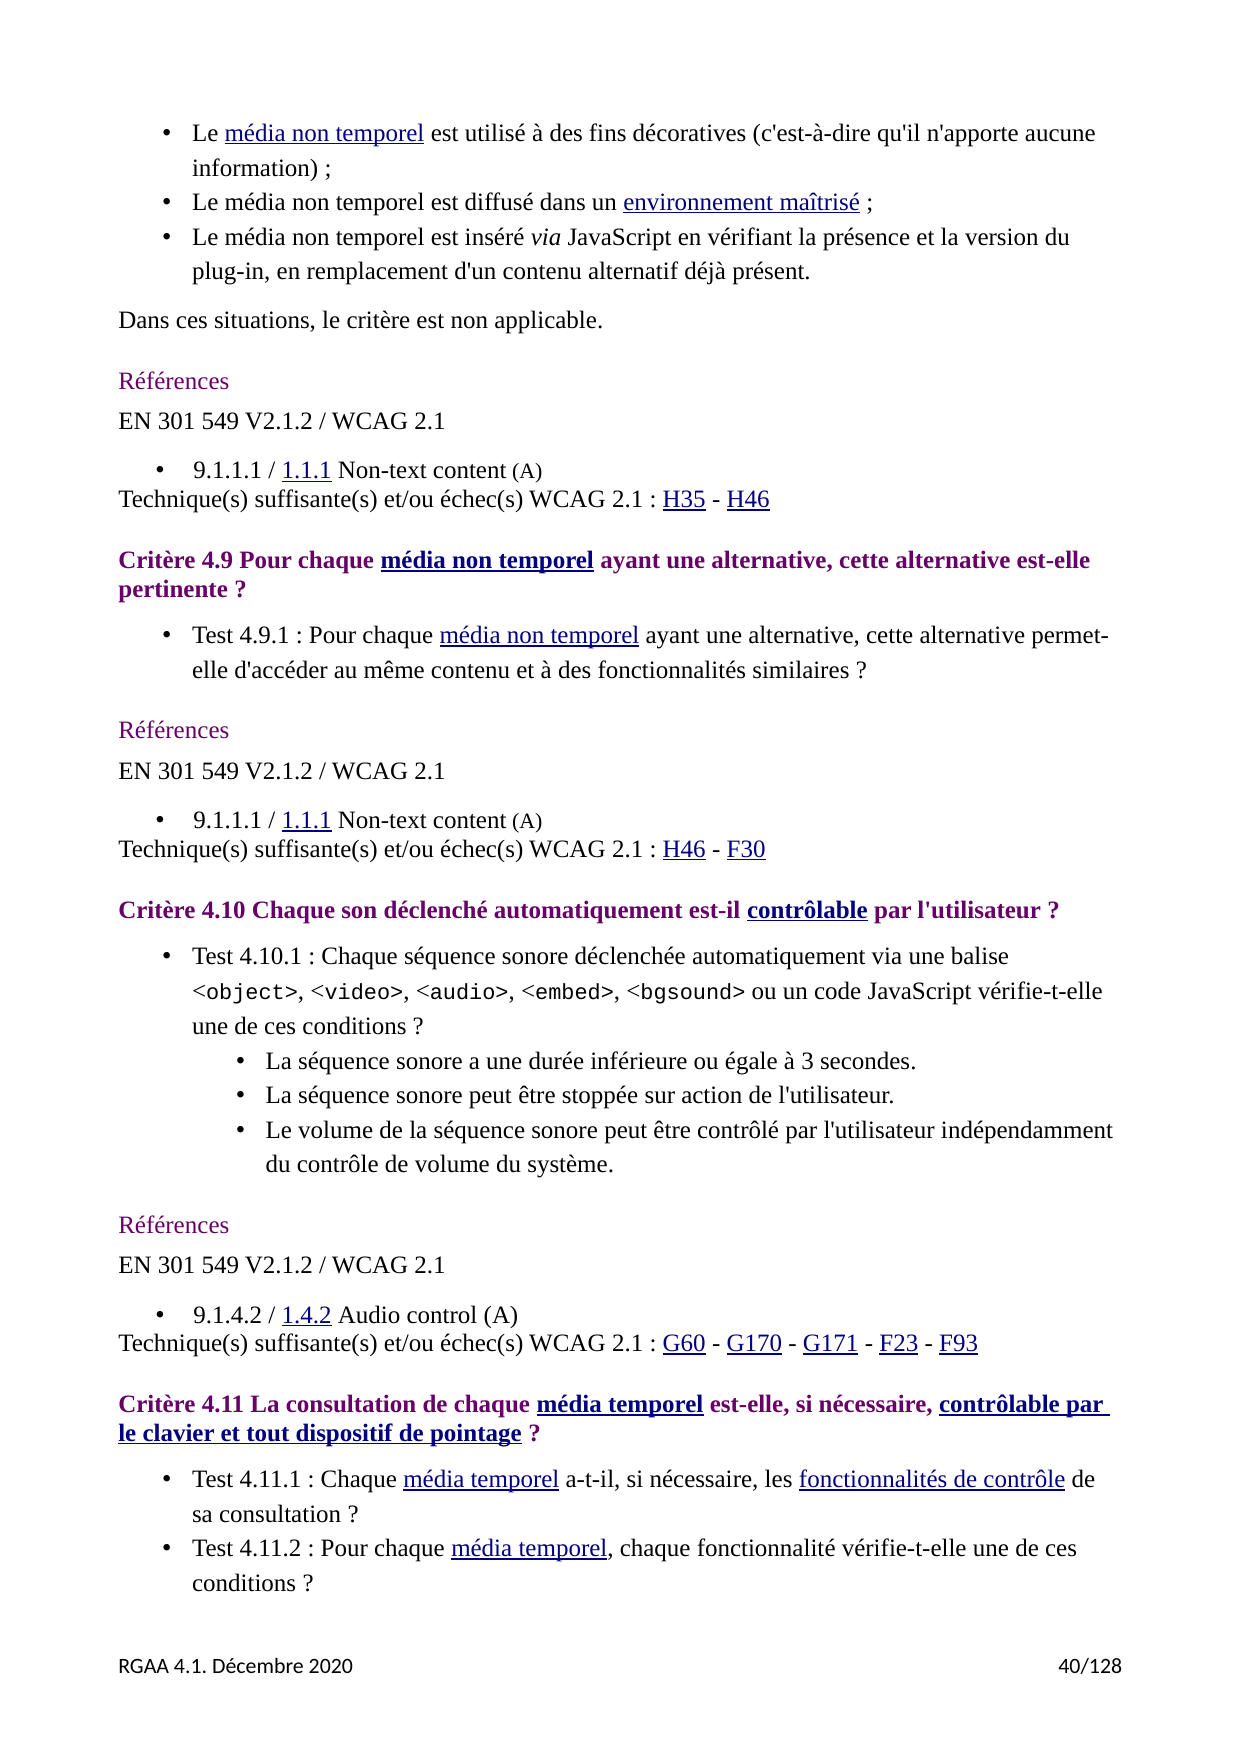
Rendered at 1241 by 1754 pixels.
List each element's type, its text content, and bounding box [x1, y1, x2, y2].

list 9.1.1.1 / 1.1.1 Non-text content (A) [156, 456, 1122, 484]
subtitle Références [118, 1210, 1122, 1239]
list Test 4.9.1 : Pour chaque média non temporel ayant une alternative, cette alternative permet-elle d'accéder au même contenu et à des fonctionnalités similaires ? [162, 620, 1122, 683]
text Dans ces situations, le critère est non applicable. [118, 305, 1122, 334]
text Technique(s) suffisante(s) et/ou échec(s) WCAG 2.1 : H35 - H46 [118, 484, 1122, 513]
text Technique(s) suffisante(s) et/ou échec(s) WCAG 2.1 : H46 - F30 [118, 834, 1122, 863]
list Test 4.10.1 : Chaque séquence sonore déclenchée automatiquement via une balise <object>, <video>, <audio>, <embed>, <bgsound> ou un code JavaScript vérifie-t-elle une de ces conditions ? [162, 941, 1122, 1040]
list 9.1.4.2 / 1.4.2 Audio control (A) [156, 1300, 1122, 1328]
subtitle Références [118, 716, 1122, 744]
list 9.1.1.1 / 1.1.1 Non-text content (A) [156, 805, 1122, 834]
list Test 4.11.2 : Pour chaque média temporel, chaque fonctionnalité vérifie-t-elle une de ces conditions ? [162, 1533, 1122, 1597]
list La séquence sonore peut être stoppée sur action de l'utilisateur. [236, 1080, 1122, 1109]
subtitle Critère 4.9 Pour chaque média non temporel ayant une alternative, cette alternative est-elle pertinente ? [118, 545, 1122, 603]
list Le média non temporel est diffusé dans un environnement maîtrisé ; [162, 187, 1122, 216]
text EN 301 549 V2.1.2 / WCAG 2.1 [118, 406, 1122, 435]
text EN 301 549 V2.1.2 / WCAG 2.1 [118, 756, 1122, 785]
text EN 301 549 V2.1.2 / WCAG 2.1 [118, 1251, 1122, 1279]
list La séquence sonore a une durée inférieure ou égale à 3 secondes. [236, 1046, 1122, 1074]
subtitle Critère 4.11 La consultation de chaque média temporel est-elle, si nécessaire, contrôlable par le clavier et tout dispositif de pointage ? [118, 1389, 1122, 1447]
list Le média non temporel est inséré via JavaScript en vérifiant la présence et la version du plug-in, en remplacement d'un contenu alternatif déjà présent. [162, 222, 1122, 285]
subtitle Références [118, 366, 1122, 395]
subtitle Critère 4.10 Chaque son déclenché automatiquement est-il contrôlable par l'utilisateur ? [118, 895, 1122, 923]
list Le média non temporel est utilisé à des fins décoratives (c'est-à-dire qu'il n'apporte aucune information) ; [162, 118, 1122, 181]
text Technique(s) suffisante(s) et/ou échec(s) WCAG 2.1 : G60 - G170 - G171 - F23 - F93 [118, 1328, 1122, 1357]
list Test 4.11.1 : Chaque média temporel a-t-il, si nécessaire, les fonctionnalités de contrôle de sa consultation ? [162, 1464, 1122, 1528]
list Le volume de la séquence sonore peut être contrôlé par l'utilisateur indépendamment du contrôle de volume du système. [236, 1115, 1122, 1178]
